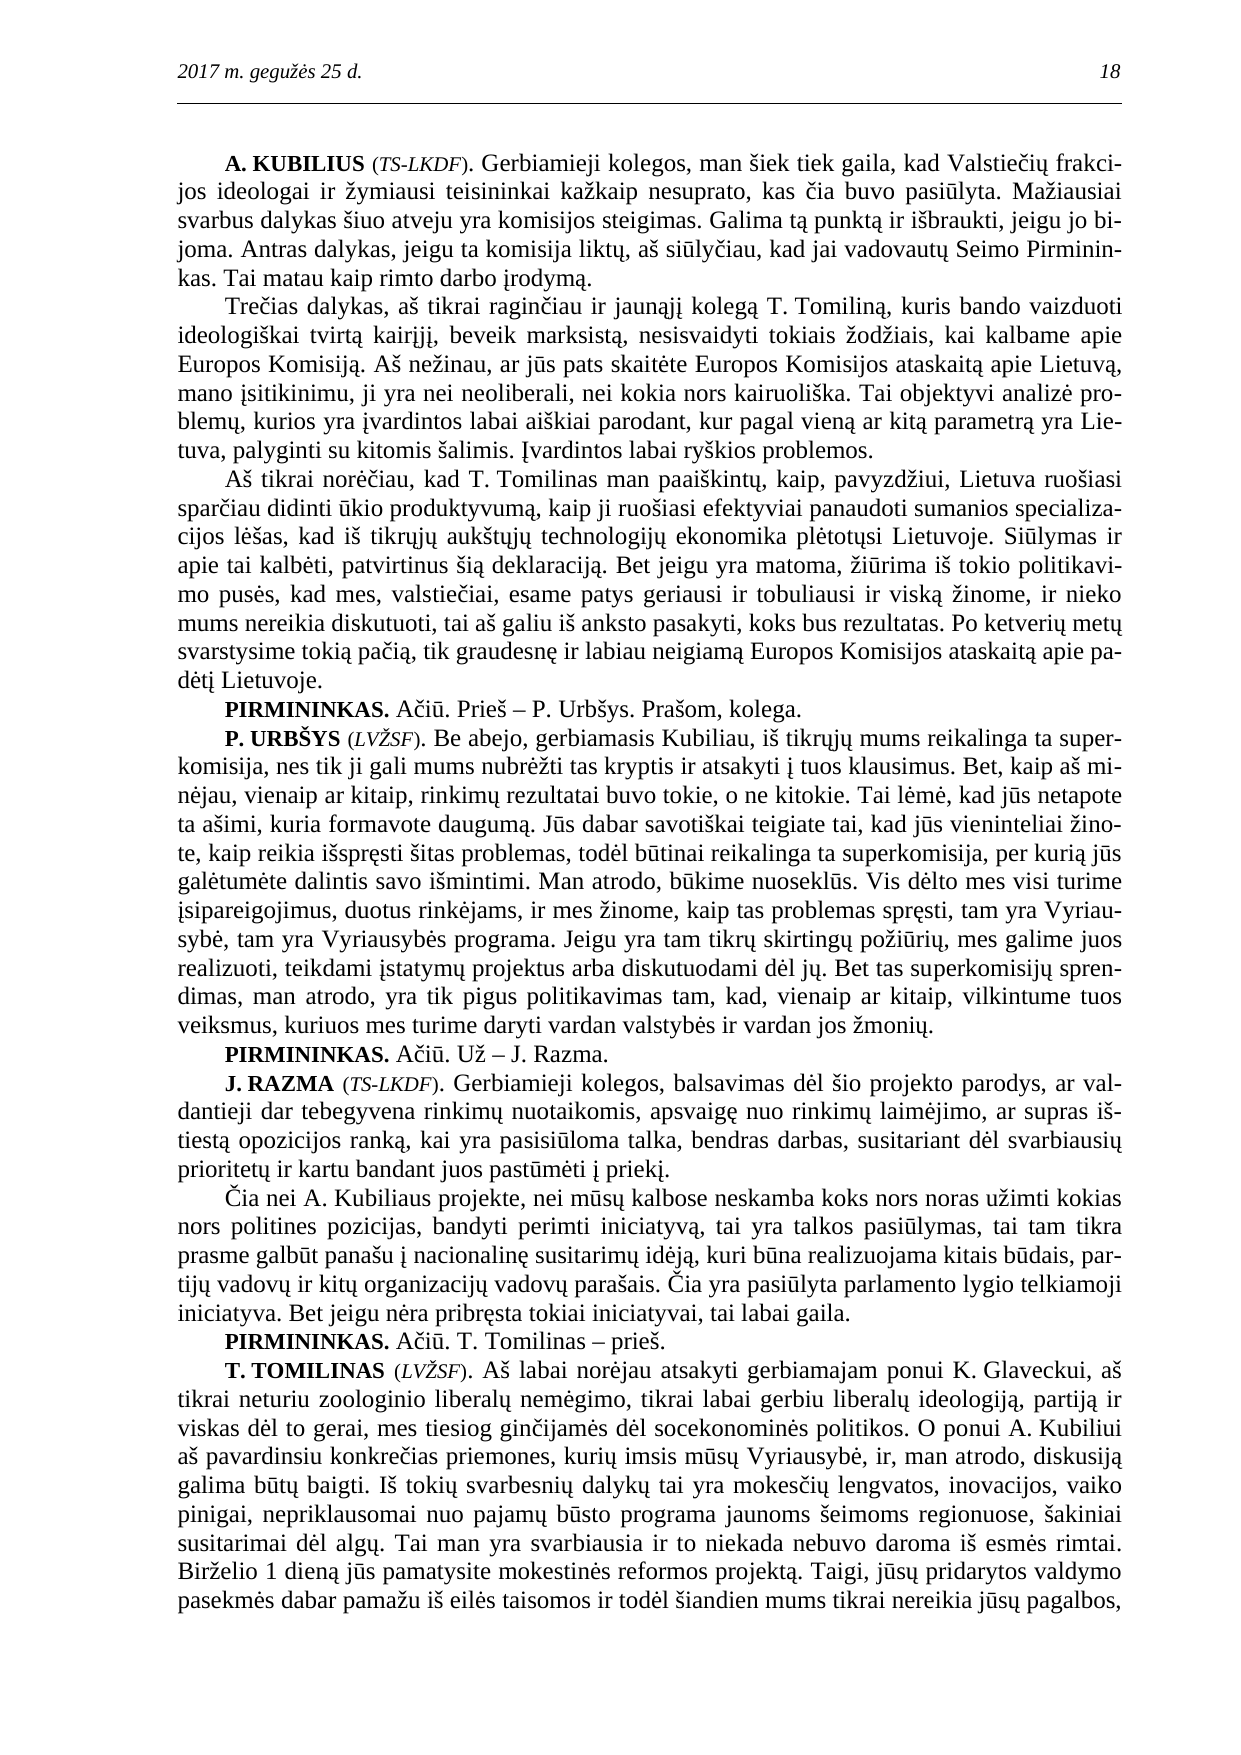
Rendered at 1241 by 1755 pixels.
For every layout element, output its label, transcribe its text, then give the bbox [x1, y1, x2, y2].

text J. RAZMA (TS-LKDF). Ger­bia­mie­ji ko­le­gos, bal­sa­vi­mas dėl šio pro­jek­to pa­ro­dys, ar val­dan­tie­ji dar te­be­gy­ve­na rin­ki­mų nuo­tai­ko­mis, ap­svai­gę nuo rin­ki­mų lai­mė­ji­mo, ar su­pras iš­ties­tą opo­zi­ci­jos ran­ką, kai yra pa­si­siū­lo­ma tal­ka, ben­dras dar­bas, su­si­ta­riant dėl svar­biau­sių pri­ori­te­tų ir kar­tu ban­dant juos pa­stū­mė­ti į prie­kį. [177, 1068, 1122, 1183]
text Tre­čias da­ly­kas, aš tik­rai ra­gin­čiau ir jau­ną­jį ko­le­gą T. To­mi­li­ną, ku­ris ban­do vaiz­duo­ti ide­o­lo­giš­kai tvir­tą kai­rį­jį, be­veik mark­sis­tą, ne­si­svai­dy­ti to­kiais žo­džiais, kai kal­ba­me apie Eu­ro­pos Ko­mi­si­ją. Aš ne­ži­nau, ar jūs pats skai­tė­te Eu­ro­pos Ko­mi­si­jos ata­skai­tą apie Lie­tu­vą, ma­no įsi­ti­ki­ni­mu, ji yra nei ne­oli­be­ra­li, nei ko­kia nors kai­ruo­liš­ka. Tai ob­jek­ty­vi ana­li­zė pro­ble­mų, ku­rios yra įvar­din­tos la­bai aiš­kiai pa­ro­dant, kur pa­gal vie­ną ar ki­tą pa­ra­met­rą yra Lie­tu­va, pa­ly­gin­ti su ki­to­mis ša­li­mis. Įvar­din­tos la­bai ryš­kios pro­ble­mos. [177, 291, 1122, 464]
text PIRMININKAS. Ačiū. Už – J. Raz­ma. [177, 1039, 1122, 1068]
text Aš tik­rai no­rė­čiau, kad T. To­mi­li­nas man pa­aiš­kin­tų, kaip, pa­vyz­džiui, Lie­tu­va ruo­šia­si spar­čiau di­din­ti ūkio pro­duk­ty­vu­mą, kaip ji ruo­šia­si efek­ty­viai pa­nau­do­ti su­ma­nios spe­cia­li­za­ci­jos lė­šas, kad iš tik­rų­jų aukš­tų­jų tech­no­lo­gi­jų eko­no­mi­ka plė­to­tų­si Lie­tu­vo­je. Siū­ly­mas ir apie tai kal­bė­ti, pa­tvir­ti­nus šią de­kla­ra­ci­ją. Bet jei­gu yra ma­to­ma, žiū­ri­ma iš to­kio po­li­ti­ka­vi­mo pu­sės, kad mes, vals­tie­čiai, esa­me pa­tys ge­riau­si ir to­bu­liau­si ir vis­ką ži­no­me, ir nie­ko mums ne­rei­kia dis­ku­tuo­ti, tai aš ga­liu iš anks­to pa­sa­ky­ti, koks bus re­zul­ta­tas. Po ket­ve­rių me­tų svars­ty­si­me to­kią pa­čią, tik grau­des­nę ir la­biau nei­gia­mą Eu­ro­pos Ko­mi­si­jos ata­skai­tą apie pa­dė­tį Lie­tu­vo­je. [177, 464, 1122, 694]
text P. URBŠYS (LVŽSF). Be abe­jo, ger­bia­ma­sis Ku­bi­liau, iš tik­rų­jų mums rei­ka­lin­ga ta su­per­ko­mi­si­ja, nes tik ji ga­li mums nu­brėž­ti tas kryp­tis ir at­sa­ky­ti į tuos klau­si­mus. Bet, kaip aš mi­nė­jau, vie­naip ar ki­taip, rin­ki­mų re­zul­ta­tai bu­vo to­kie, o ne ki­to­kie. Tai lė­mė, kad jūs ne­ta­po­te ta aši­mi, ku­ria for­ma­vo­te dau­gu­mą. Jūs da­bar sa­vo­tiš­kai tei­gia­te tai, kad jūs vie­nin­te­liai ži­no­te, kaip rei­kia iš­spręs­ti ši­tas pro­ble­mas, to­dėl bū­ti­nai rei­ka­lin­ga ta su­per­ko­mi­si­ja, per ku­rią jūs ga­lė­tu­mė­te da­lin­tis sa­vo iš­min­ti­mi. Man at­ro­do, bū­ki­me nuo­sek­lūs. Vis dėl­to mes vi­si tu­ri­me įsi­pa­rei­go­ji­mus, duo­tus rin­kė­jams, ir mes ži­no­me, kaip tas pro­ble­mas spręs­ti, tam yra Vy­riau­sy­bė, tam yra Vy­riau­sy­bės pro­gra­ma. Jei­gu yra tam tik­rų skir­tin­gų po­žiū­rių, mes ga­li­me juos re­a­li­zuo­ti, teik­da­mi įsta­ty­mų pro­jek­tus ar­ba dis­ku­tuo­da­mi dėl jų. Bet tas su­per­ko­mi­si­jų spren­di­mas, man at­ro­do, yra tik pi­gus po­li­ti­ka­vi­mas tam, kad, vie­naip ar ki­taip, vil­kin­tu­me tuos vei­ks­mus, ku­riuos mes tu­ri­me da­ry­ti var­dan vals­ty­bės ir var­dan jos žmo­nių. [177, 723, 1122, 1039]
text T. TOMILINAS (LVŽSF). Aš la­bai no­rė­jau at­sa­ky­ti ger­bia­ma­jam po­nui K. Gla­vec­kui, aš tik­rai ne­tu­riu zo­o­lo­gi­nio li­be­ra­lų ne­mė­gi­mo, tik­rai la­bai ger­biu li­be­ra­lų ide­o­lo­gi­ją, par­ti­ją ir vis­kas dėl to ge­rai, mes tie­siog gin­či­ja­mės dėl so­ce­ko­no­mi­nės po­li­ti­kos. O po­nui A. Ku­bi­liui aš pa­var­din­siu kon­kre­čias prie­mo­nes, ku­rių im­sis mū­sų Vy­riau­sy­bė, ir, man at­ro­do, dis­ku­si­ją ga­li­ma bū­tų baig­ti. Iš to­kių svar­bes­nių da­ly­kų tai yra mo­kes­čių leng­va­tos, ino­va­ci­jos, vai­ko pi­ni­gai, ne­pri­klau­so­mai nuo pa­ja­mų būs­to pro­gra­ma jau­noms šei­moms re­gio­nuo­se, ša­ki­niai su­si­ta­ri­mai dėl al­gų. Tai man yra svar­biau­sia ir to nie­ka­da ne­bu­vo da­ro­ma iš es­mės rim­tai. Bir­že­lio 1 die­ną jūs pa­ma­ty­si­te mo­kes­ti­nės re­for­mos pro­jek­tą. Tai­gi, jū­sų pri­da­ry­tos val­dy­mo pa­sek­mės da­bar pa­ma­žu iš ei­lės tai­so­mos ir to­dėl šian­dien mums tik­rai ne­rei­kia jū­sų pa­gal­bos, [177, 1355, 1122, 1614]
text PIRMININKAS. Ačiū. T. To­mi­li­nas – prieš. [177, 1326, 1122, 1355]
text A. KUBILIUS (TS-LKDF). Ger­bia­mie­ji ko­le­gos, man šiek tiek gai­la, kad Vals­tie­čių frak­ci­jos ide­o­lo­gai ir žy­miau­si tei­si­nin­kai kaž­kaip ne­su­pra­to, kas čia bu­vo pa­siū­ly­ta. Ma­žiau­siai svar­bus da­ly­kas šiuo at­ve­ju yra ko­mi­si­jos stei­gi­mas. Ga­li­ma tą punk­tą ir iš­brauk­ti, jei­gu jo bi­jo­ma. Ant­ras da­ly­kas, jei­gu ta ko­mi­si­ja lik­tų, aš siū­ly­čiau, kad jai va­do­vau­tų Sei­mo Pir­mi­nin­kas. Tai ma­tau kaip rim­to dar­bo įro­dy­mą. [177, 148, 1122, 291]
text Čia nei A. Ku­bi­liaus pro­jek­te, nei mū­sų kal­bo­se ne­skam­ba koks nors no­ras už­im­ti ko­kias nors po­li­ti­nes po­zi­ci­jas, ban­dy­ti per­im­ti ini­cia­ty­vą, tai yra tal­kos pa­siū­ly­mas, tai tam tik­ra pras­me gal­būt pa­na­šu į na­cio­na­li­nę su­si­ta­ri­mų idė­ją, ku­ri bū­na re­a­li­zuo­ja­ma ki­tais bū­dais, par­ti­jų va­do­vų ir ki­tų or­ga­ni­za­ci­jų va­do­vų pa­ra­šais. Čia yra pa­siū­ly­ta par­la­men­to ly­gio tel­kia­mo­ji ini­cia­ty­va. Bet jei­gu nė­ra pri­bręs­ta to­kiai ini­cia­ty­vai, tai la­bai gai­la. [177, 1183, 1122, 1326]
text PIRMININKAS. Ačiū. Prieš – P. Urb­šys. Pra­šom, ko­le­ga. [177, 694, 1122, 723]
